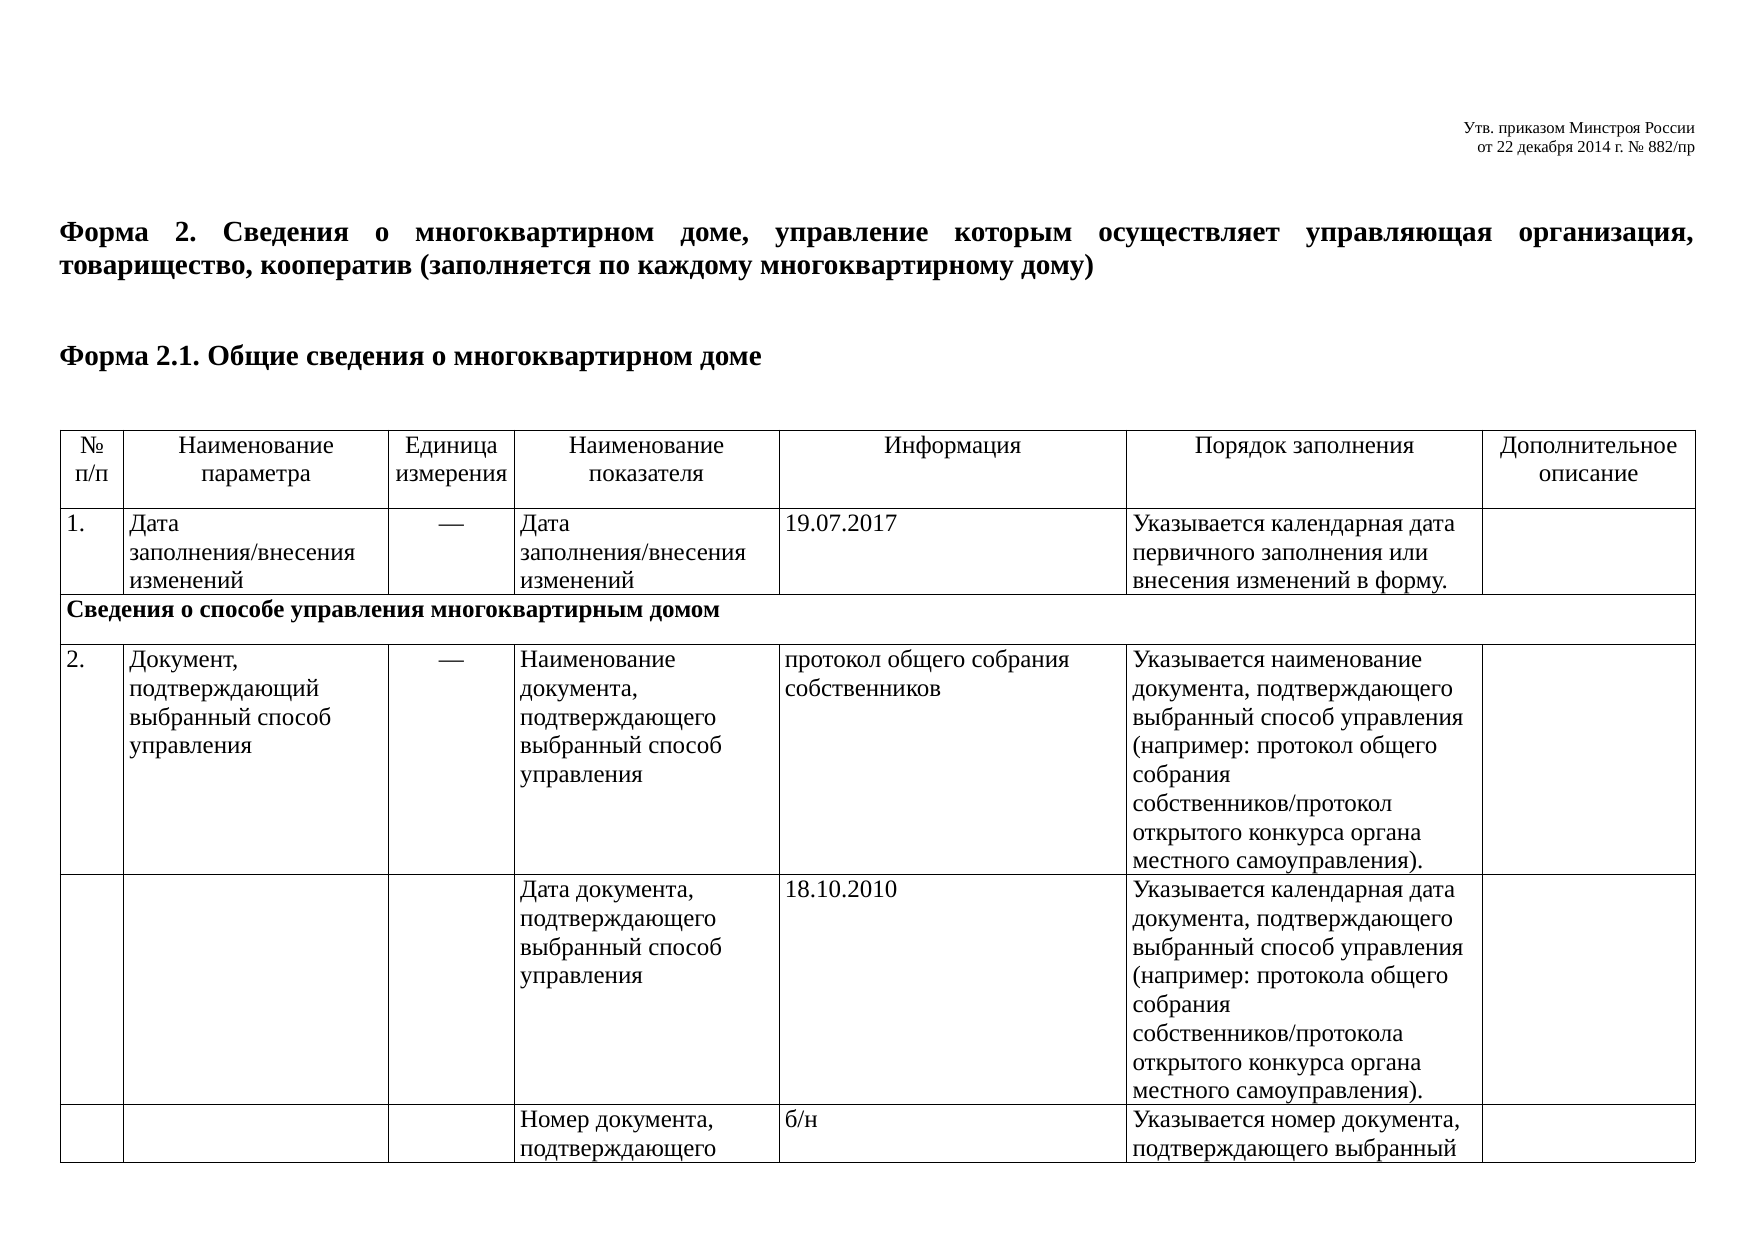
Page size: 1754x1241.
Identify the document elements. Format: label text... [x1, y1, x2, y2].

table_cell Указывается номер документа, подтверждающего выбранный [1127, 1105, 1482, 1162]
table_cell Номер документа, подтверждающего [515, 1105, 779, 1162]
table_header Информация [780, 431, 1126, 508]
table_header № п/п [61, 431, 123, 508]
table_cell [61, 1105, 123, 1162]
table_cell Сведения о способе управления многоквартирным домом [61, 595, 1695, 644]
table_cell 18.10.2010 [780, 875, 1126, 1104]
table_cell — [389, 509, 514, 594]
table_cell Дата заполнения/внесения изменений [124, 509, 388, 594]
table_header Единица измерения [389, 431, 514, 508]
table_header Наименование параметра [124, 431, 388, 508]
table_cell [124, 1105, 388, 1162]
table_cell Документ, подтверждающий выбранный способ управления [124, 645, 388, 874]
table_cell [1483, 1105, 1695, 1162]
table_cell Указывается наименование документа, подтверждающего выбранный способ управления (например: протокол общего собрания собственников/протокол открытого конкурса органа местного самоуправления). [1127, 645, 1482, 874]
table_cell Дата документа, подтверждающего выбранный способ управления [515, 875, 779, 1104]
table_cell Наименование документа, подтверждающего выбранный способ управления [515, 645, 779, 874]
table_cell [389, 875, 514, 1104]
table_cell 1. [61, 509, 123, 594]
table_cell [1483, 509, 1695, 594]
text от 22 декабря 2014 г. № 882/пр [59, 137, 1695, 156]
table_cell [124, 875, 388, 1104]
table_cell [389, 1105, 514, 1162]
table_cell б/н [780, 1105, 1126, 1162]
table_cell 19.07.2017 [780, 509, 1126, 594]
table_header Порядок заполнения [1127, 431, 1482, 508]
text Форма 2.1. Общие сведения о многоквартирном доме [59, 338, 1695, 372]
table_cell [1483, 645, 1695, 874]
text Форма 2. Сведения о многоквартирном доме, управление которым осуществляет управляющая организация, товарищество, кооператив (заполняется по каждому многоквартирному дому) [59, 214, 1695, 281]
table_cell Указывается календарная дата первичного заполнения или внесения изменений в форму. [1127, 509, 1482, 594]
table_cell протокол общего собрания собственников [780, 645, 1126, 874]
text Утв. приказом Минстроя России [59, 118, 1695, 137]
table_header Наименование показателя [515, 431, 779, 508]
table_cell Указывается календарная дата документа, подтверждающего выбранный способ управления (например: протокола общего собрания собственников/протокола открытого конкурса органа местного самоуправления). [1127, 875, 1482, 1104]
table_cell [61, 875, 123, 1104]
table_cell 2. [61, 645, 123, 874]
table_cell [1483, 875, 1695, 1104]
table_header Дополнительное описание [1483, 431, 1695, 508]
table_cell — [389, 645, 514, 874]
table_cell Дата заполнения/внесения изменений [515, 509, 779, 594]
